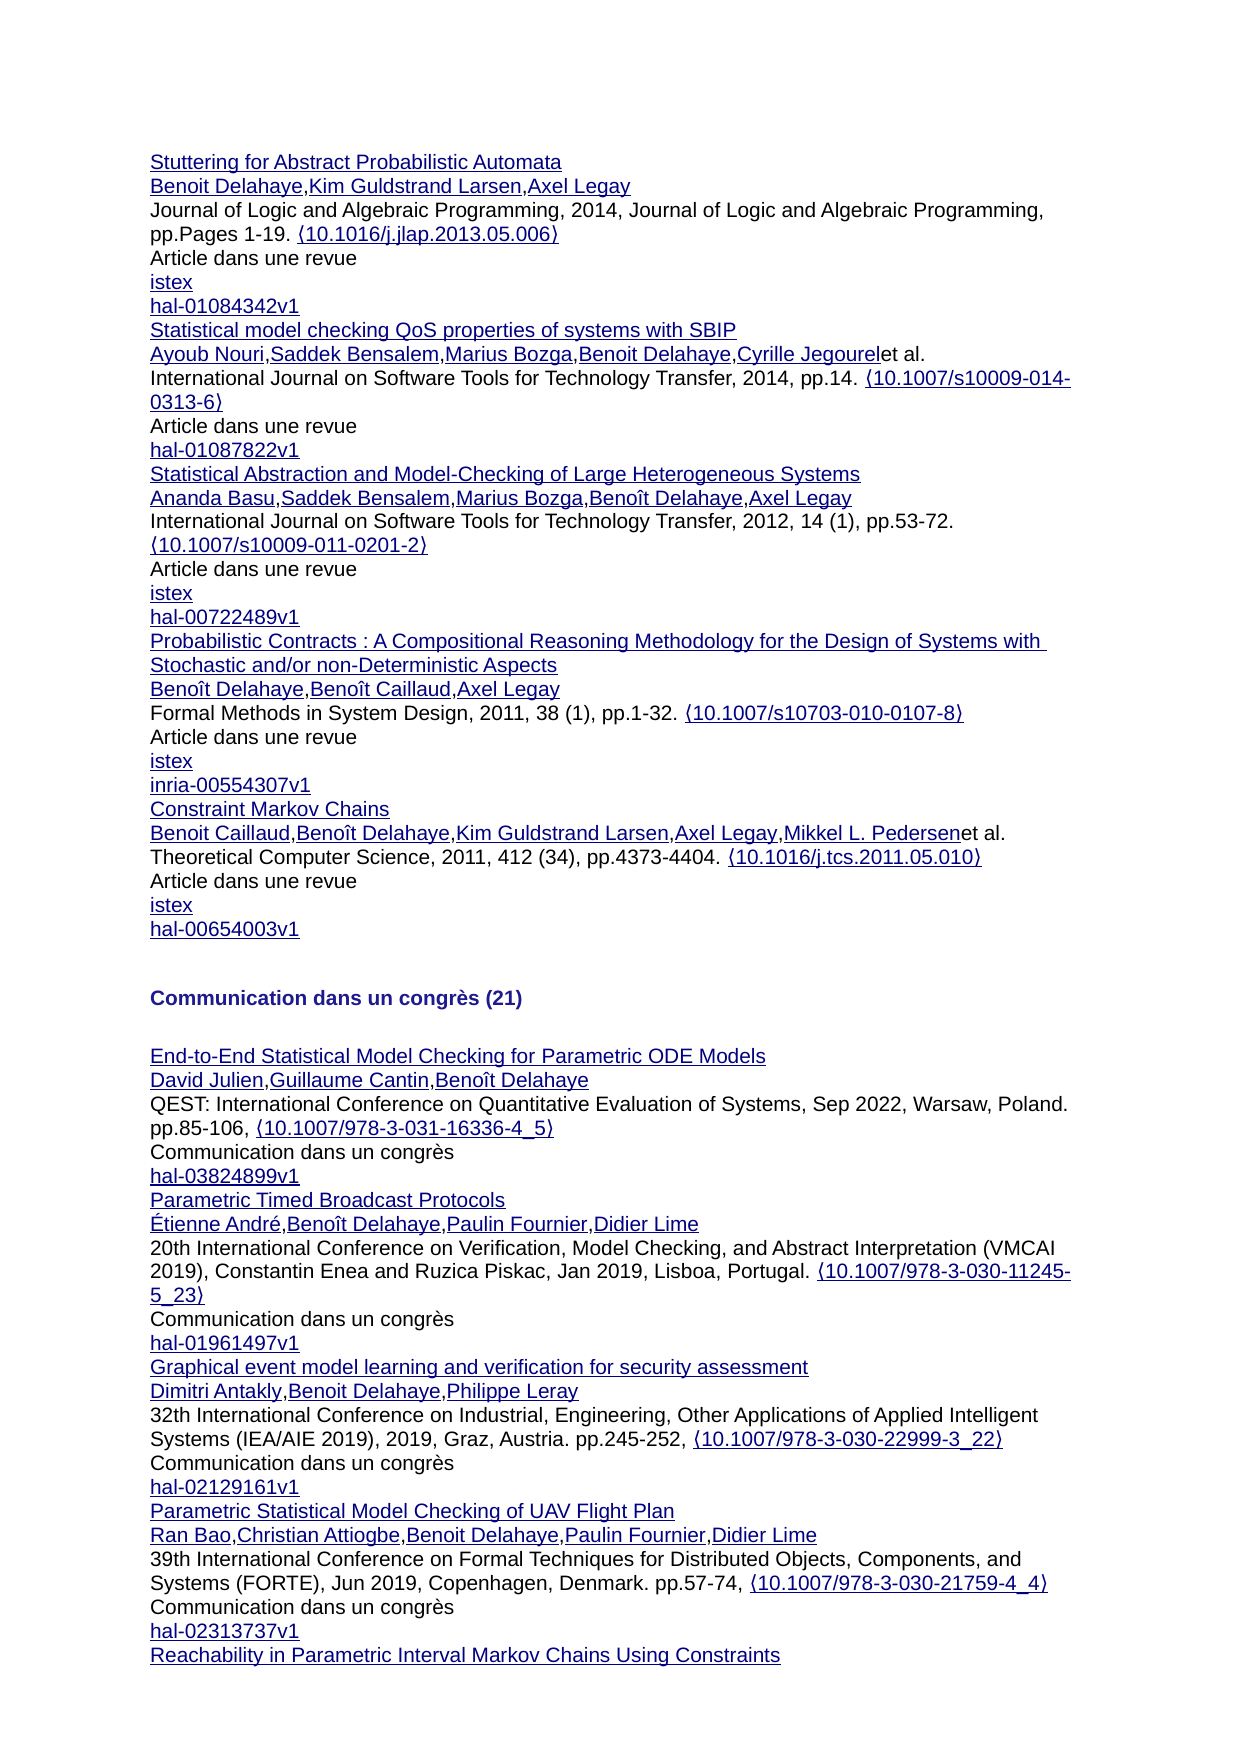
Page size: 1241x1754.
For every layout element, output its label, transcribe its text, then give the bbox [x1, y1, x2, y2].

table_cell Parametric Timed Broadcast Protocols Étienne André,Benoît Delahaye,Paulin Fournier,Didier Lime 20th International Conference on Verification, Model Checking, and Abstract Interpretation (VMCAI 2019), Constantin Enea and Ruzica Piskac, Jan 2019, Lisboa, Portugal. ⟨10.1007/978-3-030-11245-5_23⟩ Communication dans un congrès hal-01961497v1 [150, 1188, 1090, 1355]
table_cell Statistical Abstraction and Model-Checking of Large Heterogeneous Systems Ananda Basu,Saddek Bensalem,Marius Bozga,Benoît Delahaye,Axel Legay International Journal on Software Tools for Technology Transfer, 2012, 14 (1), pp.53-72. ⟨10.1007/s10009-011-0201-2⟩ Article dans une revue istex hal-00722489v1 [150, 461, 1090, 629]
table_cell Statistical model checking QoS properties of systems with SBIP Ayoub Nouri,Saddek Bensalem,Marius Bozga,Benoit Delahaye,Cyrille Jegourelet al. International Journal on Software Tools for Technology Transfer, 2014, pp.14. ⟨10.1007/s10009-014-0313-6⟩ Article dans une revue hal-01087822v1 [150, 318, 1090, 461]
table_cell Reachability in Parametric Interval Markov Chains Using Constraints [150, 1643, 1090, 1667]
table_cell Constraint Markov Chains Benoit Caillaud,Benoît Delahaye,Kim Guldstrand Larsen,Axel Legay,Mikkel L. Pedersenet al. Theoretical Computer Science, 2011, 412 (34), pp.4373-4404. ⟨10.1016/j.tcs.2011.05.010⟩ Article dans une revue istex hal-00654003v1 [150, 797, 1090, 941]
table_cell Probabilistic Contracts : A Compositional Reasoning Methodology for the Design of Systems with Stochastic and/or non-Deterministic Aspects Benoît Delahaye,Benoît Caillaud,Axel Legay Formal Methods in System Design, 2011, 38 (1), pp.1-32. ⟨10.1007/s10703-010-0107-8⟩ Article dans une revue istex inria-00554307v1 [150, 629, 1090, 797]
table_cell Graphical event model learning and verification for security assessment Dimitri Antakly,Benoit Delahaye,Philippe Leray 32th International Conference on Industrial, Engineering, Other Applications of Applied Intelligent Systems (IEA/AIE 2019), 2019, Graz, Austria. pp.245-252, ⟨10.1007/978-3-030-22999-3_22⟩ Communication dans un congrès hal-02129161v1 [150, 1355, 1090, 1499]
table_cell Parametric Statistical Model Checking of UAV Flight Plan Ran Bao,Christian Attiogbe,Benoit Delahaye,Paulin Fournier,Didier Lime 39th International Conference on Formal Techniques for Distributed Objects, Components, and Systems (FORTE), Jun 2019, Copenhagen, Denmark. pp.57-74, ⟨10.1007/978-3-030-21759-4_4⟩ Communication dans un congrès hal-02313737v1 [150, 1499, 1090, 1643]
table_cell Stuttering for Abstract Probabilistic Automata Benoit Delahaye,Kim Guldstrand Larsen,Axel Legay Journal of Logic and Algebraic Programming, 2014, Journal of Logic and Algebraic Programming, pp.Pages 1-19. ⟨10.1016/j.jlap.2013.05.006⟩ Article dans une revue istex hal-01084342v1 [150, 150, 1090, 318]
table_header End-to-End Statistical Model Checking for Parametric ODE Models David Julien,Guillaume Cantin,Benoît Delahaye QEST: International Conference on Quantitative Evaluation of Systems, Sep 2022, Warsaw, Poland. pp.85-106, ⟨10.1007/978-3-031-16336-4_5⟩ Communication dans un congrès hal-03824899v1 [150, 1044, 1090, 1187]
subtitle Communication dans un congrès (21) [150, 985, 1090, 1009]
